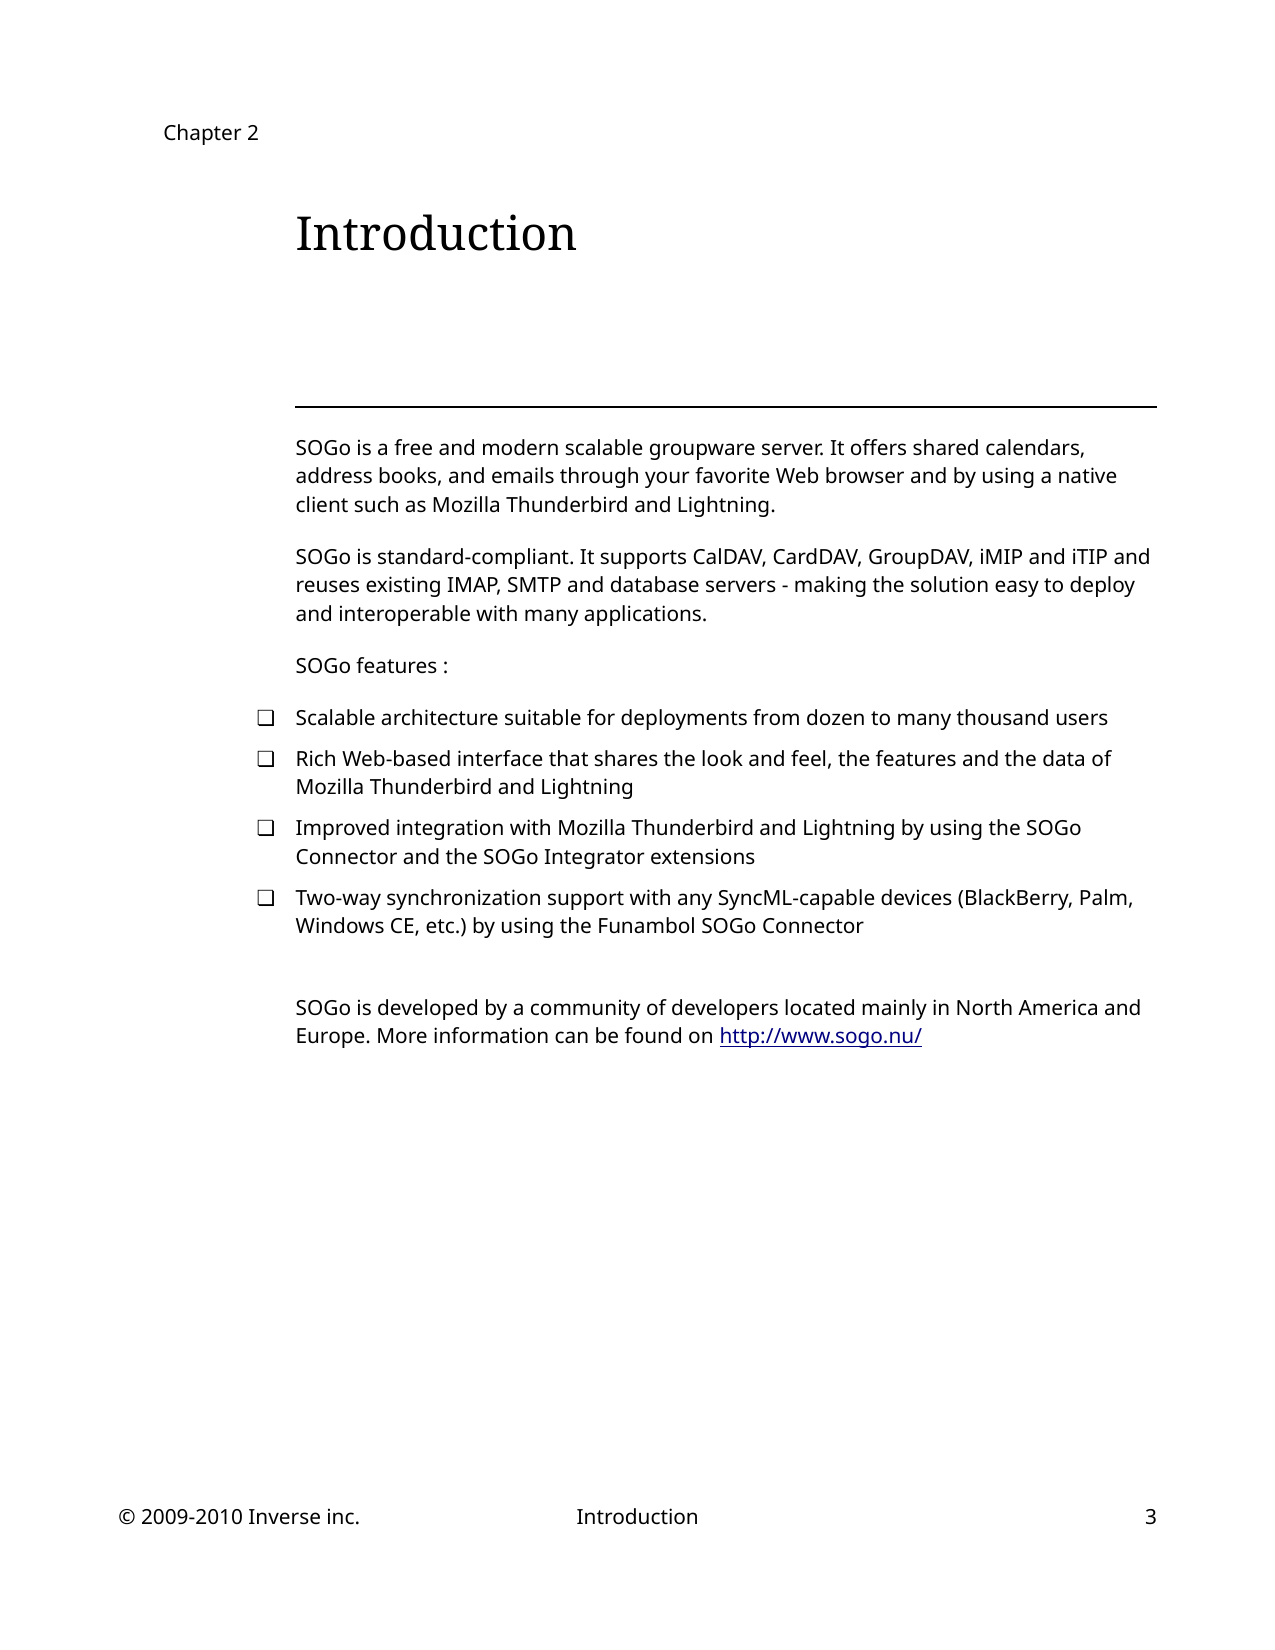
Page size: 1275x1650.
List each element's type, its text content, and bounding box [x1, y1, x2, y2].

list ❏ Two-way synchronization support with any SyncML-capable devices (BlackBerry, Palm, Windows CE, etc.) by using the Funambol SOGo Connector [256, 883, 1157, 939]
subtitle Introduction [295, 201, 1157, 406]
list ❏ Scalable architecture suitable for deployments from dozen to many thousand users [256, 703, 1157, 731]
text SOGo features : [295, 651, 1157, 679]
text SOGo is a free and modern scalable groupware server. It offers shared calendars, address books, and emails through your favorite Web browser and by using a native client such as Mozilla Thunderbird and Lightning. [295, 433, 1157, 518]
list ❏ Improved integration with Mozilla Thunderbird and Lightning by using the SOGo Connector and the SOGo Integrator extensions [256, 813, 1157, 870]
list ❏ Rich Web-based interface that shares the look and feel, the features and the data of Mozilla Thunderbird and Lightning [256, 744, 1157, 801]
text SOGo is developed by a community of developers located mainly in North America and Europe. More information can be found on http://www.sogo.nu/ [295, 993, 1157, 1050]
text SOGo is standard-compliant. It supports CalDAV, CardDAV, GroupDAV, iMIP and iTIP and reuses existing IMAP, SMTP and database servers - making the solution easy to deploy and interoperable with many applications. [295, 542, 1157, 627]
